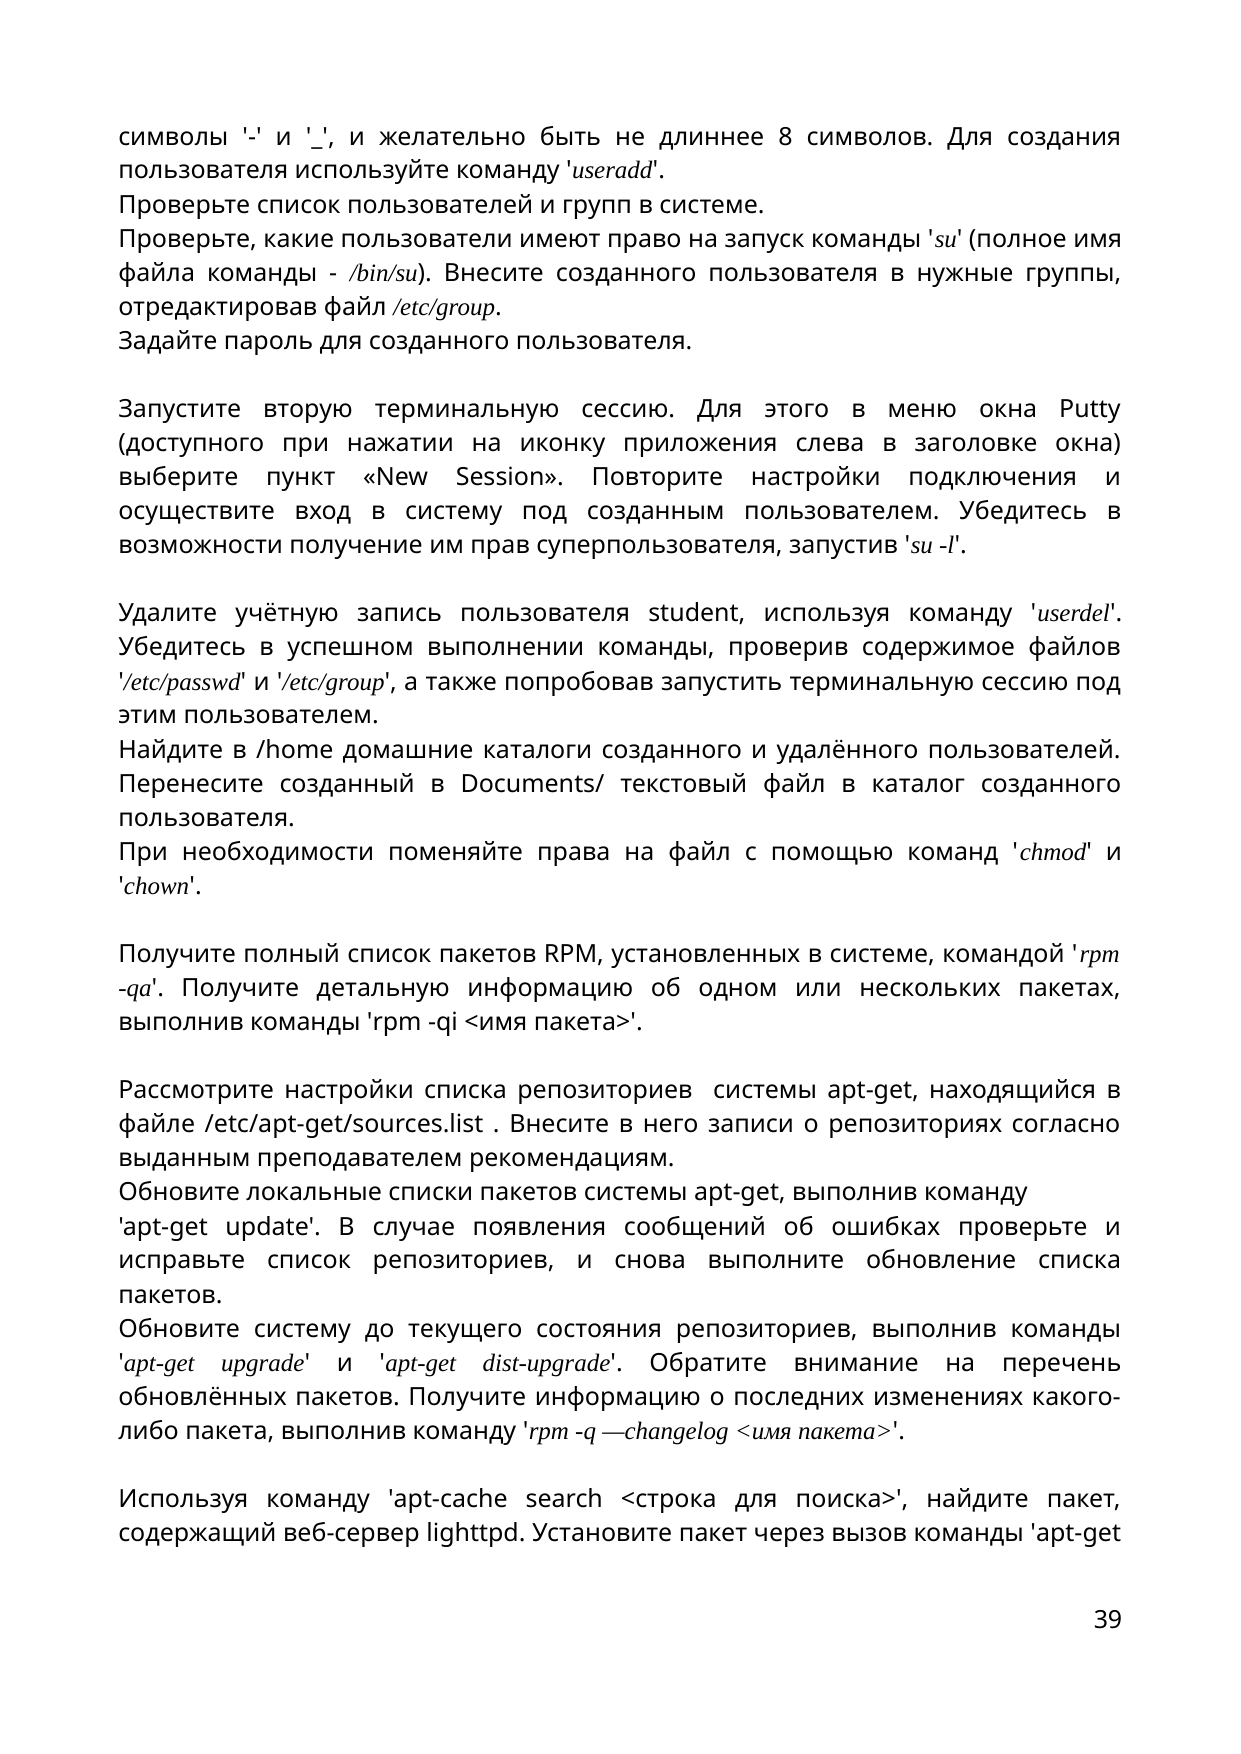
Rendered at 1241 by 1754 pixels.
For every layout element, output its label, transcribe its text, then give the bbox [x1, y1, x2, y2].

text Проверьте, какие пользователи имеют право на запуск команды 'su' (полное имя файла команды - /bin/su). Внесите созданного пользователя в нужные группы, отредактировав файл /etc/group. [118, 220, 1122, 322]
text Получите полный список пакетов RPM, установленных в системе, командой 'rpm -qa'. Получите детальную информацию об одном или нескольких пакетах, выполнив команды 'rpm -qi <имя пакета>'. [118, 936, 1122, 1038]
text При необходимости поменяйте права на файл с помощью команд 'chmod' и 'chown'. [118, 833, 1122, 902]
text Рассмотрите настройки списка репозиториев системы apt-get, находящийся в файле /etc/apt-get/sources.list . Внесите в него записи о репозиториях согласно выданным преподавателем рекомендациям. [118, 1072, 1122, 1174]
text Используя команду 'apt-cache search <строка для поиска>', найдите пакет, содержащий веб-сервер lighttpd. Установите пакет через вызов команды 'apt-get [118, 1481, 1122, 1549]
text символы '-' и '_', и желательно быть не длиннее 8 символов. Для создания пользователя используйте команду 'useradd'. [118, 118, 1122, 186]
text Проверьте список пользователей и групп в системе. [118, 186, 1122, 220]
text Обновите локальные списки пакетов системы apt-get, выполнив команду [118, 1174, 1122, 1208]
text Найдите в /home домашние каталоги созданного и удалённого пользователей. Перенесите созданный в Documents/ текстовый файл в каталог созданного пользователя. [118, 731, 1122, 833]
text Запустите вторую терминальную сессию. Для этого в меню окна Putty (доступного при нажатии на иконку приложения слева в заголовке окна) выберите пункт «New Session». Повторите настройки подключения и осуществите вход в систему под созданным пользователем. Убедитесь в возможности получение им прав суперпользователя, запустив 'su -l'. [118, 391, 1122, 561]
text Обновите систему до текущего состояния репозиториев, выполнив команды 'apt-get upgrade' и 'apt-get dist-upgrade'. Обратите внимание на перечень обновлённых пакетов. Получите информацию о последних изменениях какого-либо пакета, выполнив команду 'rpm -q —changelog <имя пакета>'. [118, 1310, 1122, 1447]
text Задайте пароль для созданного пользователя. [118, 322, 1122, 357]
text 'apt-get update'. В случае появления сообщений об ошибках проверьте и исправьте список репозиториев, и снова выполните обновление списка пакетов. [118, 1208, 1122, 1310]
text Удалите учётную запись пользователя student, используя команду 'userdel'. Убедитесь в успешном выполнении команды, проверив содержимое файлов '/etc/passwd' и '/etc/group', а также попробовав запустить терминальную сессию под этим пользователем. [118, 595, 1122, 731]
